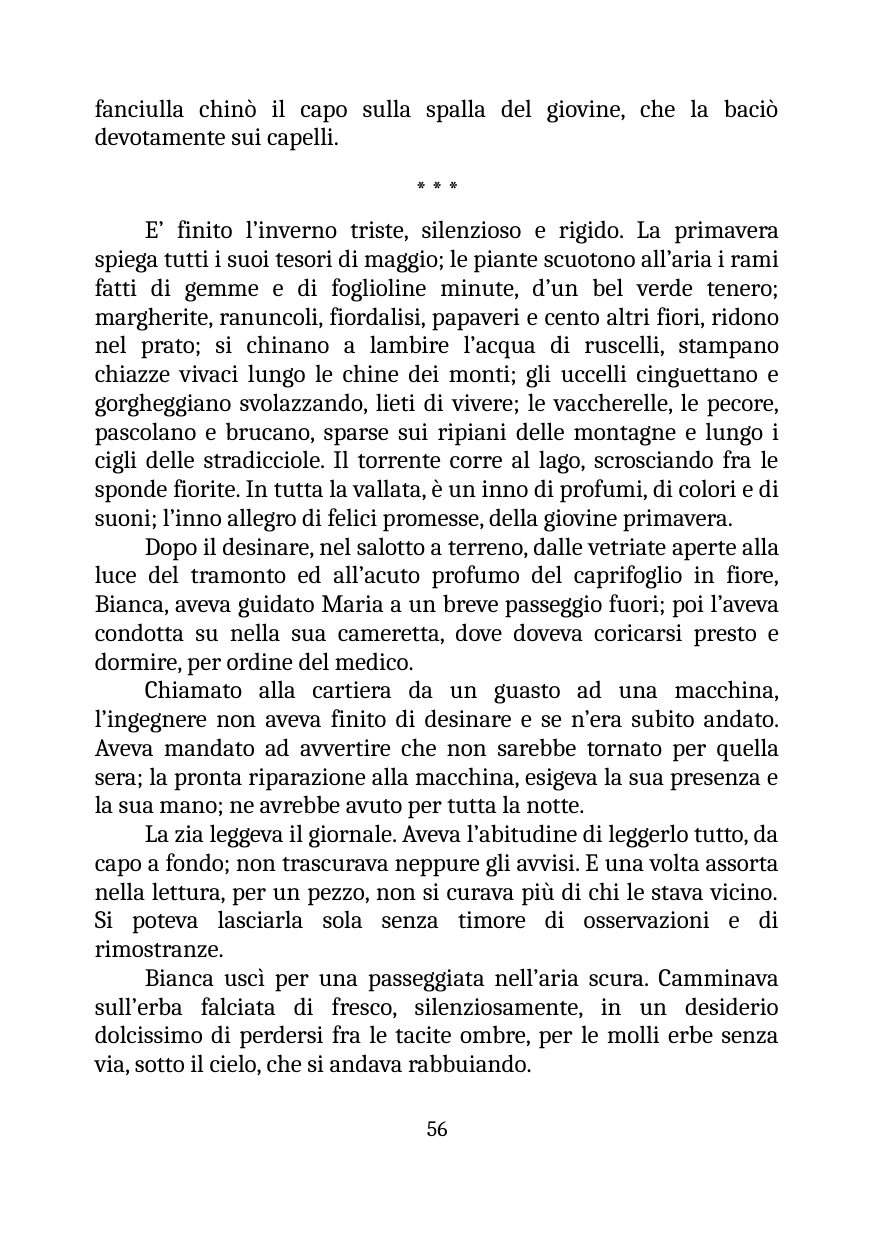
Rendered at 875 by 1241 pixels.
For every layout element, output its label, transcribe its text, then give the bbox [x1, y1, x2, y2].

text La zia leggeva il giornale. Aveva l’abitudine di leggerlo tutto, da capo a fondo; non trascurava neppure gli avvisi. E una volta assorta nella lettura, per un pezzo, non si curava più di chi le stava vicino. Si poteva lasciarla sola senza timore di osservazioni e di rimostranze. [94, 820, 779, 964]
text * * * [94, 176, 779, 204]
text E’ finito l’inverno triste, silenzioso e rigido. La primavera spiega tutti i suoi tesori di maggio; le piante scuotono all’aria i rami fatti di gemme e di foglioline minute, d’un bel verde tenero; margherite, ranuncoli, fiordalisi, papaveri e cento altri fiori, ridono nel prato; si chinano a lambire l’acqua di ruscelli, stampano chiazze vivaci lungo le chine dei monti; gli uccelli cinguettano e gorgheggiano svolazzando, lieti di vivere; le vaccherelle, le pecore, pascolano e brucano, sparse sui ripiani delle montagne e lungo i cigli delle stradicciole. Il torrente corre al lago, scrosciando fra le sponde fiorite. In tutta la vallata, è un inno di profumi, di colori e di suoni; l’inno allegro di felici promesse, della giovine primavera. [94, 216, 779, 532]
text Bianca uscì per una passeggiata nell’aria scura. Camminava sull’erba falciata di fresco, silenziosamente, in un desiderio dolcissimo di perdersi fra le tacite ombre, per le molli erbe senza via, sotto il cielo, che si andava rabbuiando. [94, 964, 779, 1079]
text fanciulla chinò il capo sulla spalla del giovine, che la baciò devotamente sui capelli. [94, 94, 779, 152]
text Dopo il desinare, nel salotto a terreno, dalle vetriate aperte alla luce del tramonto ed all’acuto profumo del caprifoglio in fiore, Bianca, aveva guidato Maria a un breve passeggio fuori; poi l’aveva condotta su nella sua cameretta, dove doveva coricarsi presto e dormire, per ordine del medico. [94, 532, 779, 676]
text Chiamato alla cartiera da un guasto ad una macchina, l’ingegnere non aveva finito di desinare e se n’era subito andato. Aveva mandato ad avvertire che non sarebbe tornato per quella sera; la pronta riparazione alla macchina, esigeva la sua presenza e la sua mano; ne avrebbe avuto per tutta la notte. [94, 676, 779, 820]
